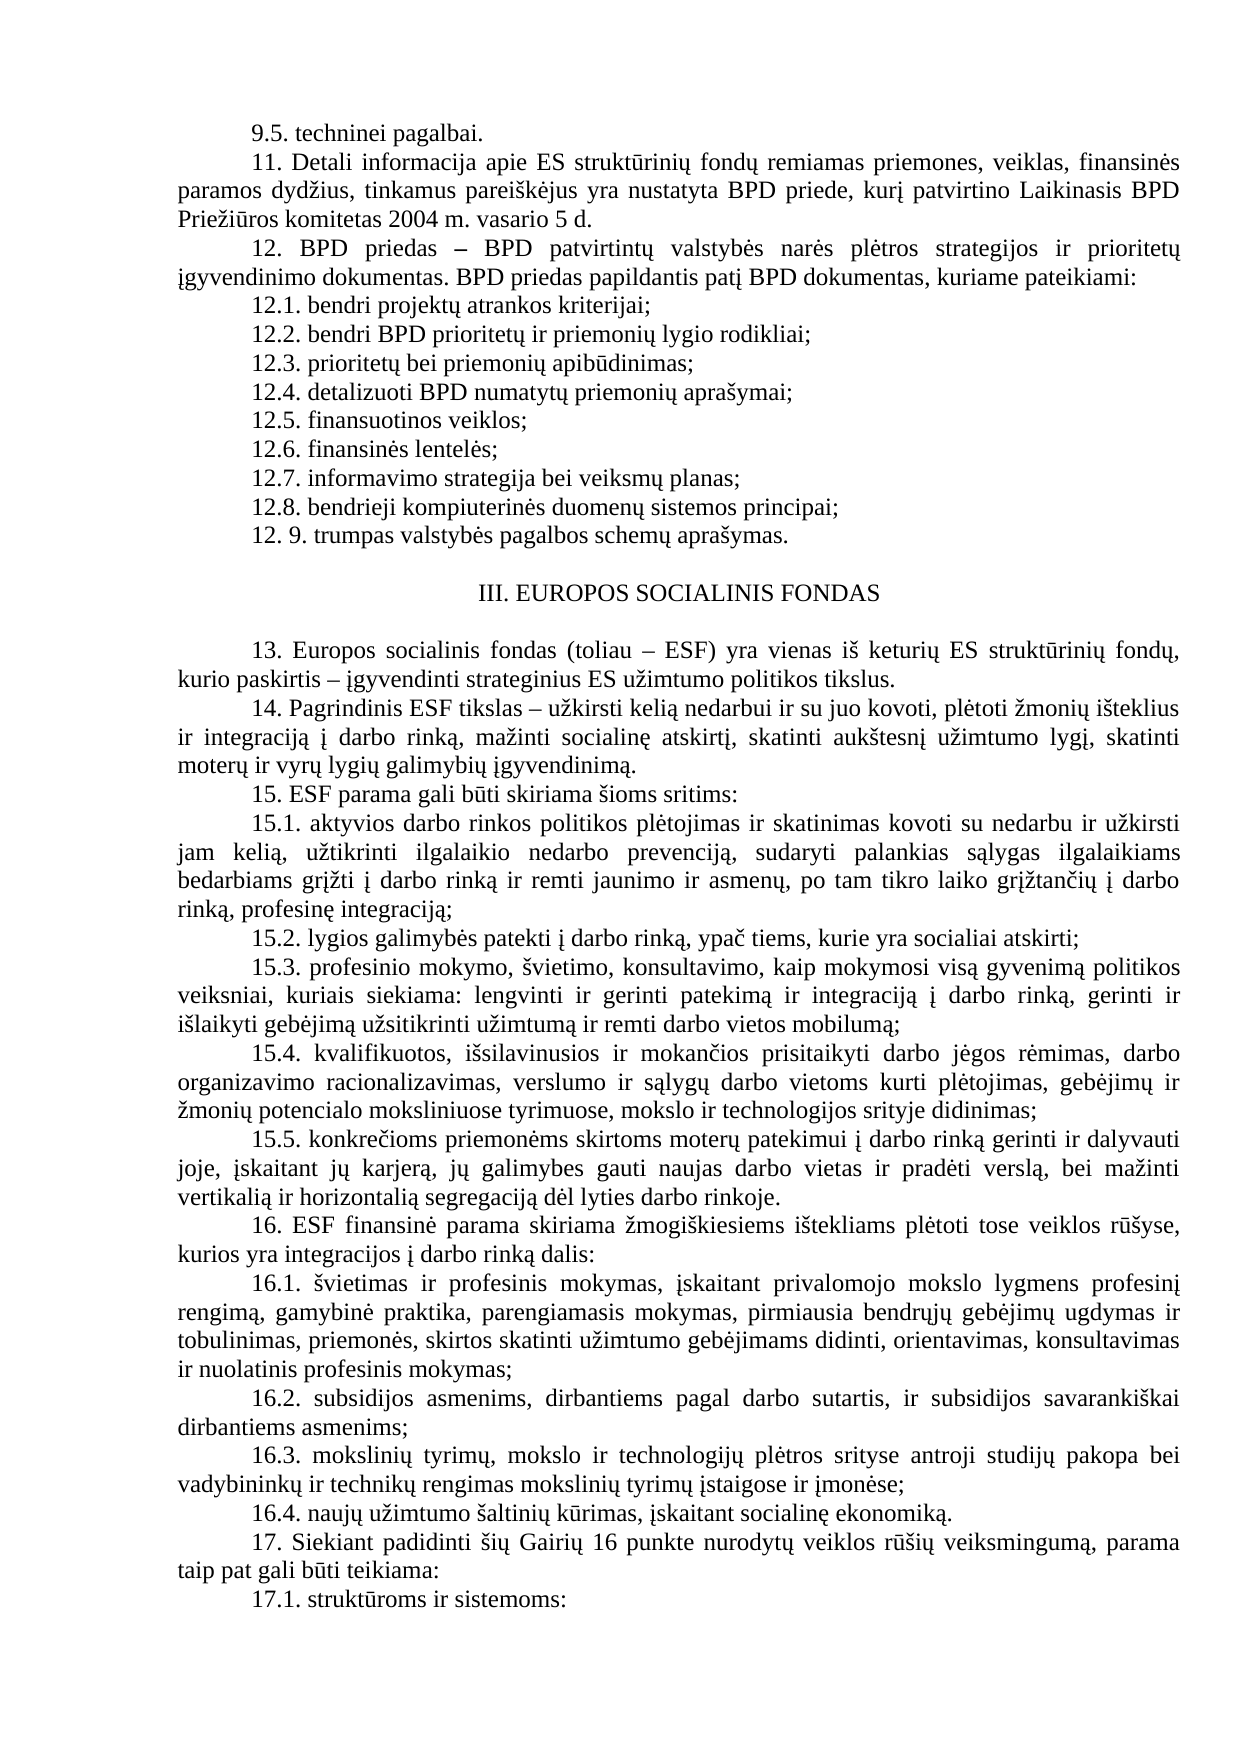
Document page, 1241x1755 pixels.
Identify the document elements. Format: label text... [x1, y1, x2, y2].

text 17.1. struktūroms ir sistemoms: [177, 1584, 1181, 1613]
text 15. ESF parama gali būti skiriama šioms sritims: [177, 779, 1181, 808]
text 12.4. detalizuoti BPD numatytų priemonių aprašymai; [177, 377, 1181, 406]
text 16. ESF finansinė parama skiriama žmogiškiesiems ištekliams plėtoti tose veiklos rūšyse, kurios yra integracijos į darbo rinką dalis: [177, 1211, 1181, 1268]
text 16.4. naujų užimtumo šaltinių kūrimas, įskaitant socialinę ekonomiką. [177, 1498, 1181, 1527]
text 12.2. bendri BPD prioritetų ir priemonių lygio rodikliai; [177, 319, 1181, 348]
text 13. Europos socialinis fondas (toliau – ESF) yra vienas iš keturių ES struktūrinių fondų, kurio paskirtis – įgyvendinti strateginius ES užimtumo politikos tikslus. [177, 636, 1181, 693]
text 12. 9. trumpas valstybės pagalbos schemų aprašymas. [177, 521, 1181, 549]
text 12.8. bendrieji kompiuterinės duomenų sistemos principai; [177, 492, 1181, 521]
text 16.3. mokslinių tyrimų, mokslo ir technologijų plėtros srityse antroji studijų pakopa bei vadybininkų ir technikų rengimas mokslinių tyrimų įstaigose ir įmonėse; [177, 1441, 1181, 1498]
text 15.1. aktyvios darbo rinkos politikos plėtojimas ir skatinimas kovoti su nedarbu ir užkirsti jam kelią, užtikrinti ilgalaikio nedarbo prevenciją, sudaryti palankias sąlygas ilgalaikiams bedarbiams grįžti į darbo rinką ir remti jaunimo ir asmenų, po tam tikro laiko grįžtančių į darbo rinką, profesinę integraciją; [177, 808, 1181, 923]
text 12.3. prioritetų bei priemonių apibūdinimas; [177, 348, 1181, 377]
text 16.1. švietimas ir profesinis mokymas, įskaitant privalomojo mokslo lygmens profesinį rengimą, gamybinė praktika, parengiamasis mokymas, pirmiausia bendrųjų gebėjimų ugdymas ir tobulinimas, priemonės, skirtos skatinti užimtumo gebėjimams didinti, orientavimas, konsultavimas ir nuolatinis profesinis mokymas; [177, 1268, 1181, 1383]
text 12.6. finansinės lentelės; [177, 434, 1181, 463]
text 15.4. kvalifikuotos, išsilavinusios ir mokančios prisitaikyti darbo jėgos rėmimas, darbo organizavimo racionalizavimas, verslumo ir sąlygų darbo vietoms kurti plėtojimas, gebėjimų ir žmonių potencialo moksliniuose tyrimuose, mokslo ir technologijos srityje didinimas; [177, 1038, 1181, 1124]
text 12.5. finansuotinos veiklos; [177, 406, 1181, 434]
text 12. BPD priedas – BPD patvirtintų valstybės narės plėtros strategijos ir prioritetų įgyvendinimo dokumentas. BPD priedas papildantis patį BPD dokumentas, kuriame pateikiami: [177, 233, 1181, 291]
text 9.5. techninei pagalbai. [177, 118, 1181, 147]
text 11. Detali informacija apie ES struktūrinių fondų remiamas priemones, veiklas, finansinės paramos dydžius, tinkamus pareiškėjus yra nustatyta BPD priede, kurį patvirtino Laikinasis BPD Priežiūros komitetas 2004 m. vasario 5 d. [177, 147, 1181, 233]
text 15.5. konkrečioms priemonėms skirtoms moterų patekimui į darbo rinką gerinti ir dalyvauti joje, įskaitant jų karjerą, jų galimybes gauti naujas darbo vietas ir pradėti verslą, bei mažinti vertikalią ir horizontalią segregaciją dėl lyties darbo rinkoje. [177, 1124, 1181, 1211]
text 12.7. informavimo strategija bei veiksmų planas; [177, 463, 1181, 492]
text III. Europos socialinis fondas [177, 578, 1181, 607]
text 16.2. subsidijos asmenims, dirbantiems pagal darbo sutartis, ir subsidijos savarankiškai dirbantiems asmenims; [177, 1383, 1181, 1441]
text 17. Siekiant padidinti šių Gairių 16 punkte nurodytų veiklos rūšių veiksmingumą, parama taip pat gali būti teikiama: [177, 1527, 1181, 1584]
text 14. Pagrindinis ESF tikslas – užkirsti kelią nedarbui ir su juo kovoti, plėtoti žmonių išteklius ir integraciją į darbo rinką, mažinti socialinę atskirtį, skatinti aukštesnį užimtumo lygį, skatinti moterų ir vyrų lygių galimybių įgyvendinimą. [177, 693, 1181, 779]
text 15.2. lygios galimybės patekti į darbo rinką, ypač tiems, kurie yra socialiai atskirti; [177, 923, 1181, 952]
text 15.3. profesinio mokymo, švietimo, konsultavimo, kaip mokymosi visą gyvenimą politikos veiksniai, kuriais siekiama: lengvinti ir gerinti patekimą ir integraciją į darbo rinką, gerinti ir išlaikyti gebėjimą užsitikrinti užimtumą ir remti darbo vietos mobilumą; [177, 952, 1181, 1038]
text 12.1. bendri projektų atrankos kriterijai; [177, 291, 1181, 319]
